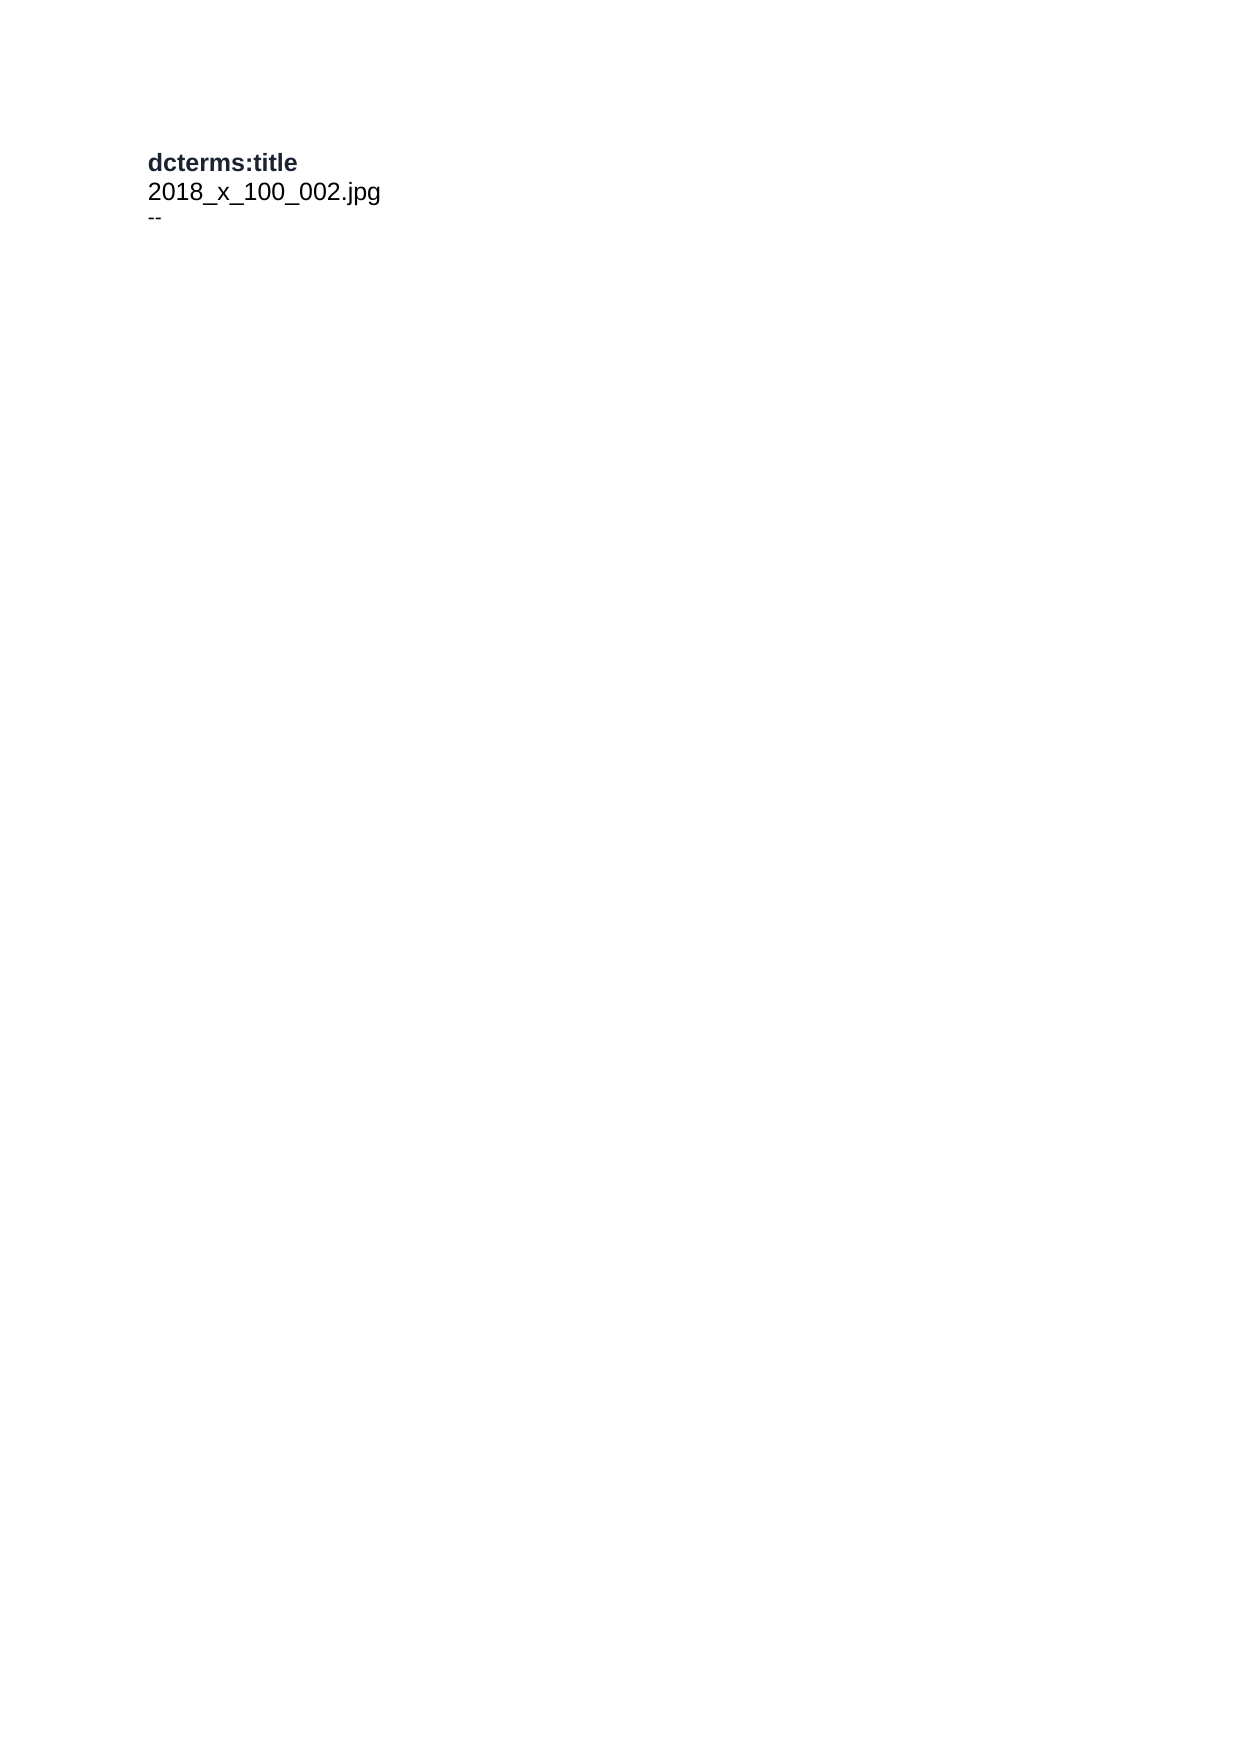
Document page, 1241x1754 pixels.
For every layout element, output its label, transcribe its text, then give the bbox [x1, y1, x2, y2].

text 2018_x_100_002.jpg [148, 176, 1092, 205]
text -- [148, 205, 1092, 229]
text dcterms:title [148, 148, 1092, 176]
